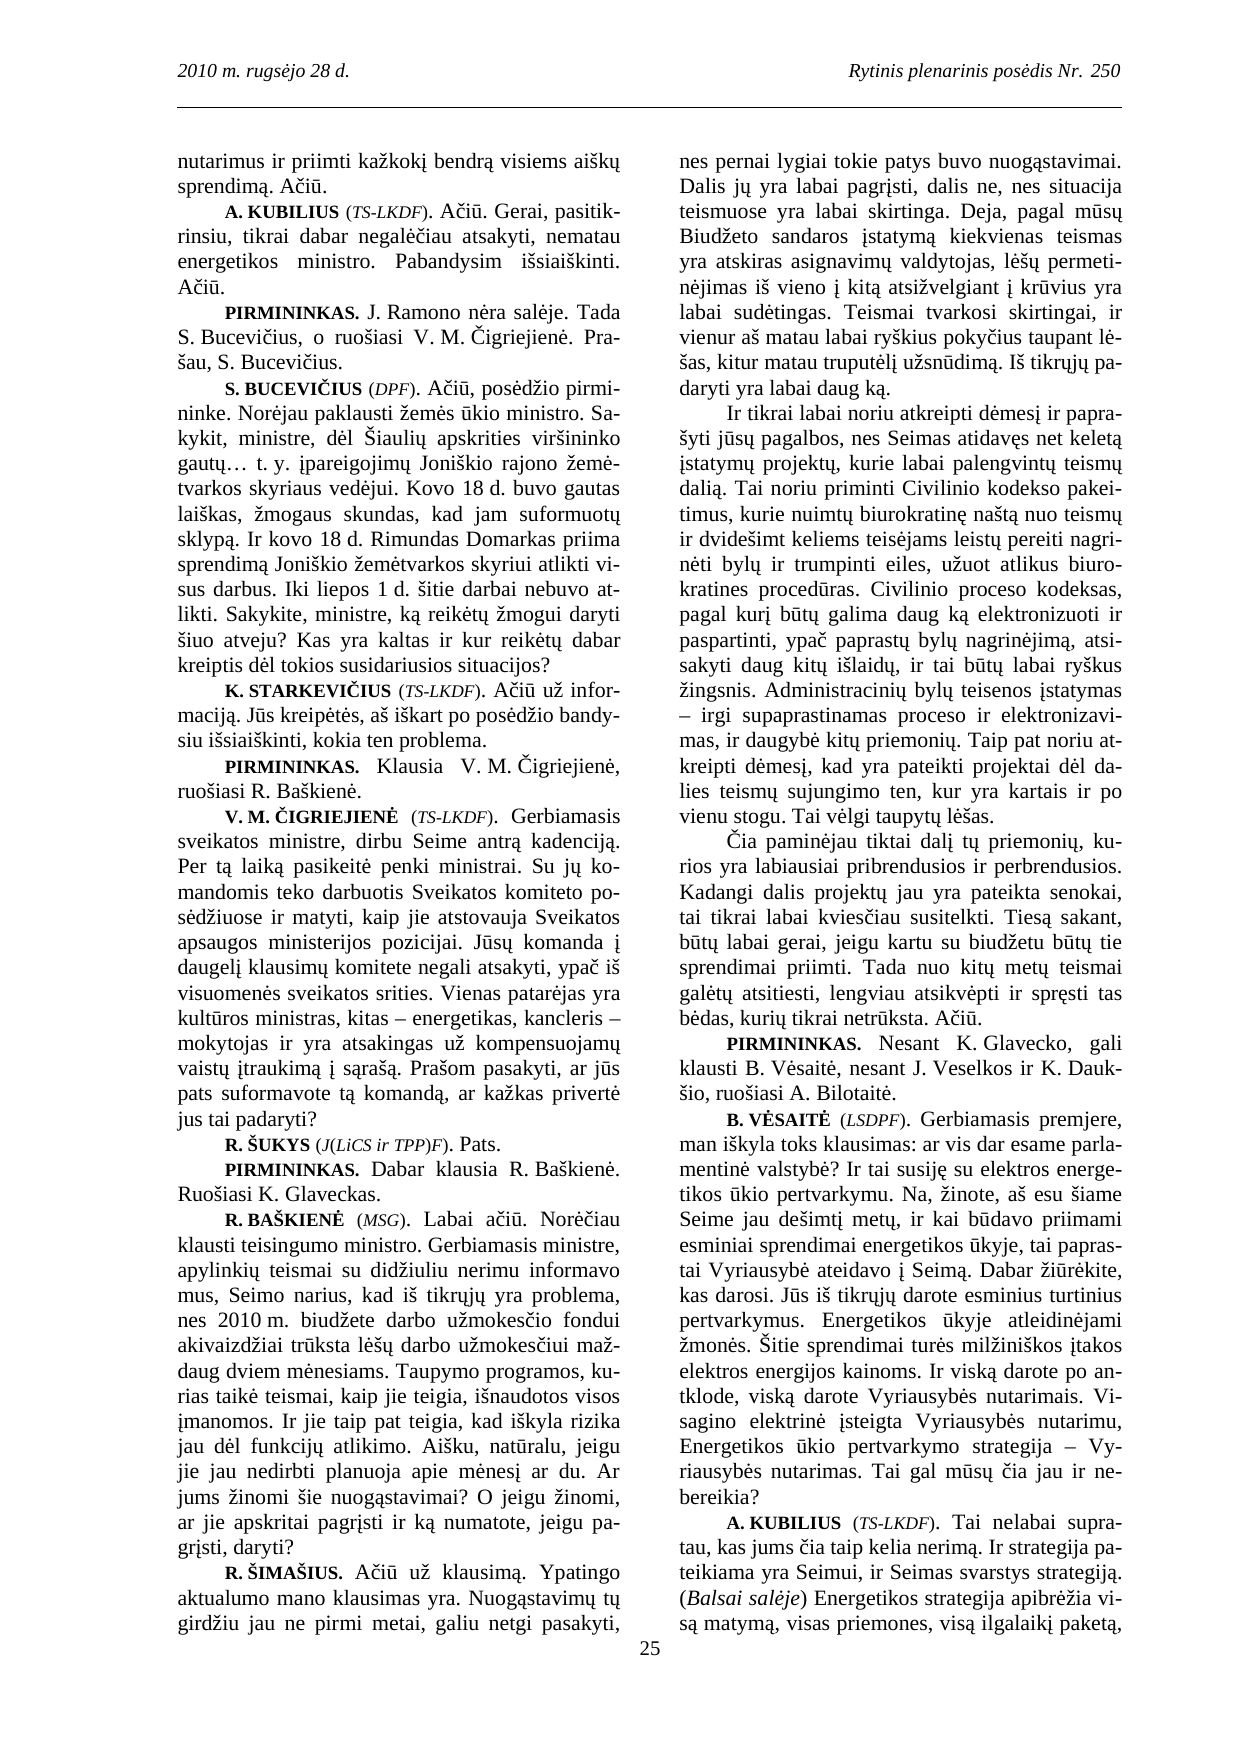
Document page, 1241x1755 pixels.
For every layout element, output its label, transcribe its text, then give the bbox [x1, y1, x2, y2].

text A. KUBILIUS (TS-LKDF). Ačiū. Ge­rai, pa­si­tik­rin­siu, tik­rai da­bar ne­ga­lė­čiau at­sa­ky­ti, ne­ma­tau ener­ge­ti­kos mi­nist­ro. Pa­ban­dy­sim iš­si­aiš­kin­ti. Ačiū. [177, 198, 620, 299]
text PIRMININKAS. Da­bar klau­sia R. Baš­kie­nė. Ruo­šia­si K. Gla­vec­kas. [177, 1156, 620, 1206]
text PIRMININKAS. Klau­sia V. M. Čig­rie­jie­nė, ruo­šia­si R. Baš­kie­nė. [177, 753, 620, 803]
text nu­ta­ri­mus ir pri­im­ti kaž­ko­kį ben­drą vi­siems aiš­kų spren­di­mą. Ačiū. [177, 148, 620, 198]
text K. STARKEVIČIUS (TS-LKDF). Ačiū už in­for­ma­ci­ją. Jūs krei­pė­tės, aš iš­kart po po­sė­džio ban­dy­siu iš­si­aiš­kin­ti, ko­kia ten pro­ble­ma. [177, 677, 620, 753]
text nes per­nai ly­giai to­kie pa­tys bu­vo nuo­gąs­ta­vi­mai. Da­lis jų yra la­bai pa­grįs­ti, da­lis ne, nes si­tu­a­ci­ja teis­muo­se yra la­bai skir­tin­ga. De­ja, pa­gal mū­sų Biu­dže­to san­da­ros įsta­ty­mą kiek­vie­nas teis­mas yra at­ski­ras asig­na­vi­mų val­dy­to­jas, lė­šų per­me­ti­nė­ji­mas iš vie­no į ki­tą at­si­žvel­giant į krū­vius yra la­bai su­dė­tin­gas. Teis­mai tvar­ko­si skir­tin­gai, ir vie­nur aš ma­tau la­bai ryš­kius po­ky­čius tau­pant lė­šas, ki­tur ma­tau tru­pu­tė­lį už­snū­di­mą. Iš tik­rų­jų pa­da­ry­ti yra la­bai daug ką. [679, 148, 1122, 400]
text Ir tik­rai la­bai no­riu at­kreip­ti dė­me­sį ir pa­pra­šy­ti jū­sų pa­gal­bos, nes Sei­mas ati­da­vęs net ke­le­tą įsta­ty­mų pro­jek­tų, ku­rie la­bai pa­leng­vin­tų teis­mų da­lią. Tai no­riu pri­min­ti Ci­vi­li­nio ko­dek­so pa­kei­ti­mus, ku­rie nuim­tų biu­ro­kratinę naš­tą nuo teis­mų ir dvi­de­šimt ke­liems tei­sė­jams leis­tų per­ei­ti nag­ri­nė­ti by­lų ir trum­pin­ti ei­les, užuot at­li­kus biu­ro­kratines pro­ce­dū­ras. Ci­vi­li­nio pro­ce­so ko­dek­sas, pa­gal ku­rį bū­tų ga­li­ma daug ką elek­tro­ni­zuo­ti ir pa­spar­tin­ti, ypač pa­pras­tų by­lų nag­ri­nė­ji­mą, at­si­sa­ky­ti daug ki­tų iš­lai­dų, ir tai bū­tų la­bai ryš­kus žings­nis. Ad­mi­nist­ra­ci­nių by­lų tei­se­nos įsta­ty­mas – ir­gi su­pap­ras­ti­na­mas pro­ce­so ir elek­tro­ni­za­vi­mas, ir dau­gy­bė ki­tų prie­mo­nių. Taip pat no­riu at­kreip­ti dė­me­sį, kad yra pa­teik­ti pro­jek­tai dėl da­lies teis­mų su­jun­gi­mo ten, kur yra kar­tais ir po vie­nu sto­gu. Tai vėl­gi tau­py­tų lė­šas. [679, 400, 1122, 828]
text V. M. ČIGRIEJIENĖ (TS-LKDF). Ger­bia­ma­sis svei­ka­tos mi­nist­re, dir­bu Sei­me an­trą ka­den­ci­ją. Per tą lai­ką pa­si­kei­tė pen­ki mi­nist­rai. Su jų ko­man­do­mis te­ko dar­buo­tis Svei­ka­tos ko­mi­te­to po­sė­džiuo­se ir ma­ty­ti, kaip jie at­sto­vau­ja Svei­ka­tos ap­sau­gos mi­nis­te­ri­jos po­zi­ci­jai. Jū­sų ko­man­da į dau­ge­lį klau­si­mų ko­mi­te­te ne­ga­li at­sa­ky­ti, ypač iš vi­suo­me­nės svei­ka­tos sri­ties. Vie­nas pa­ta­rė­jas yra kul­tū­ros mi­nist­ras, ki­tas – ener­ge­ti­kas, kanc­le­ris – mo­ky­to­jas ir yra at­sa­kin­gas už kom­pen­suo­ja­mų vais­tų įtrau­ki­mą į są­ra­šą. Pra­šom pa­sa­ky­ti, ar jūs pats su­for­ma­vo­te tą ko­man­dą, ar kaž­kas pri­ver­tė jus tai pa­da­ry­ti? [177, 803, 620, 1131]
text A. KUBILIUS (TS-LKDF). Tai ne­la­bai su­pra­tau, kas jums čia taip ke­lia ne­ri­mą. Ir stra­te­gi­ja pa­tei­kia­ma yra Sei­mui, ir Sei­mas svars­tys stra­te­gi­ją. (Bal­sai sa­lė­je) Ener­ge­ti­kos stra­te­gi­ja api­brė­žia vi­są ma­ty­mą, vi­sas prie­mo­nes, vi­są il­ga­lai­kį pa­ke­tą, [679, 1509, 1122, 1635]
text Čia pa­mi­nė­jau tik­tai da­lį tų prie­mo­nių, ku­rios yra la­biau­siai pri­bren­du­sios ir per­bren­du­sios. Ka­dan­gi da­lis pro­jek­tų jau yra pa­teik­ta se­no­kai, tai tik­rai la­bai kvies­čiau su­si­telk­ti. Tie­są sa­kant, bū­tų la­bai ge­rai, jei­gu kar­tu su biu­dže­tu bū­tų tie spren­di­mai pri­im­ti. Ta­da nuo ki­tų me­tų teis­mai ga­lė­tų at­si­ties­ti, leng­viau at­si­kvėp­ti ir spręs­ti tas bė­das, ku­rių tik­rai ne­trūks­ta. Ačiū. [679, 828, 1122, 1030]
text B. VĖSAITĖ (LSDPF). Ger­bia­ma­sis prem­je­re, man iš­ky­la toks klau­si­mas: ar vis dar esa­me par­la­men­ti­nė vals­ty­bė? Ir tai su­si­ję su elek­tros ener­ge­ti­kos ūkio per­tvar­ky­mu. Na, ži­no­te, aš esu šia­me Sei­me jau de­šim­tį me­tų, ir kai bū­da­vo pri­ima­mi es­mi­niai spren­di­mai ener­ge­ti­kos ūky­je, tai pa­pras­tai Vy­riau­sy­bė at­ei­da­vo į Sei­mą. Da­bar žiū­rė­ki­te, kas da­ro­si. Jūs iš tik­rų­jų da­ro­te es­mi­nius tur­ti­nius per­tvar­ky­mus. Ener­ge­ti­kos ūky­je at­lei­di­nė­ja­mi žmo­nės. Ši­tie spren­di­mai tu­rės mil­ži­niš­kos įta­kos elek­tros ener­gi­jos kai­noms. Ir vis­ką da­ro­te po an­tklo­de, vis­ką da­ro­te Vy­riau­sy­bės nu­ta­ri­mais. Vi­sagi­no elek­tri­nė įsteig­ta Vy­riau­sy­bės nu­ta­ri­mu, Ener­ge­ti­kos ūkio per­tvar­ky­mo stra­te­gi­ja – Vy­riausy­bės nu­ta­ri­mas. Tai gal mū­sų čia jau ir ne­berei­kia? [679, 1106, 1122, 1509]
text R. BAŠKIENĖ (MSG). La­bai ačiū. No­rė­čiau klaus­ti tei­sin­gu­mo mi­nist­ro. Ger­bia­ma­sis mi­nist­re, apy­lin­kių teis­mai su di­džiu­liu ne­ri­mu in­for­ma­vo mus, Sei­mo na­rius, kad iš tik­rų­jų yra pro­ble­ma, nes 2010 m. biu­dže­te dar­bo už­mo­kes­čio fon­dui aki­vaiz­džiai trūks­ta lė­šų dar­bo už­mo­kes­čiui maž­daug dviem mė­ne­siams. Tau­py­mo pro­gra­mos, ku­rias tai­kė teis­mai, kaip jie tei­gia, iš­nau­do­tos vi­sos įma­no­mos. Ir jie taip pat tei­gia, kad iš­ky­la ri­zi­ka jau dėl funk­ci­jų at­li­ki­mo. Aiš­ku, na­tū­ra­lu, jei­gu jie jau ne­dirb­ti pla­nuo­ja apie mė­ne­sį ar du. Ar jums ži­no­mi šie nuo­gąs­ta­vi­mai? O jei­gu ži­no­mi, ar jie ap­skri­tai pa­grįs­ti ir ką nu­ma­to­te, jei­gu pa­grįs­ti, da­ry­ti? [177, 1206, 620, 1559]
text R. ŠIMAŠIUS. Ačiū už klau­si­mą. Ypa­tin­go ak­tu­a­lu­mo ma­no klau­si­mas yra. Nuo­gąs­ta­vi­mų tų gir­džiu jau ne pir­mi me­tai, ga­liu net­gi pa­sa­ky­ti, [177, 1559, 620, 1635]
text S. BUCEVIČIUS (DPF). Ačiū, po­sė­džio pir­mi­nin­ke. No­rė­jau pa­klaus­ti že­mės ūkio mi­nist­ro. Sa­ky­kit, mi­nist­re, dėl Šiau­lių ap­skri­ties vir­ši­nin­ko gau­tų… t. y. įpa­rei­go­ji­mų Jo­niš­kio ra­jo­no že­mė­tvarkos sky­riaus ve­dė­jui. Ko­vo 18 d. bu­vo gau­tas laiš­kas, žmo­gaus skun­das, kad jam su­for­muo­tų skly­pą. Ir ko­vo 18 d. Ri­mun­das Do­mar­kas pri­ima spren­di­mą Jo­niš­kio že­mė­tvarkos sky­riui at­lik­ti vi­sus dar­bus. Iki lie­pos 1 d. ši­tie dar­bai ne­bu­vo at­lik­ti. Sa­ky­ki­te, mi­nist­re, ką rei­kė­tų žmo­gui da­ry­ti šiuo at­ve­ju? Kas yra kal­tas ir kur rei­kė­tų da­bar kreip­tis dėl to­kios su­si­da­riu­sios si­tu­a­ci­jos? [177, 374, 620, 677]
text R. ŠUKYS (J(LiCS ir TPP)F). Pats. [177, 1131, 620, 1156]
text PIRMININKAS. J. Ra­mo­no nė­ra sa­lė­je. Ta­da S. Bu­ce­vi­čius, o ruo­šia­si V. M. Čig­rie­jie­nė. Pra­šau, S. Bu­ce­vi­čius. [177, 299, 620, 374]
text PIRMININKAS. Ne­sant K. Gla­vec­ko, ga­li klaus­ti B. Vė­sai­tė, ne­sant J. Ve­sel­kos ir K. Dauk­šio, ruo­šia­si A. Bi­lo­tai­tė. [679, 1030, 1122, 1106]
